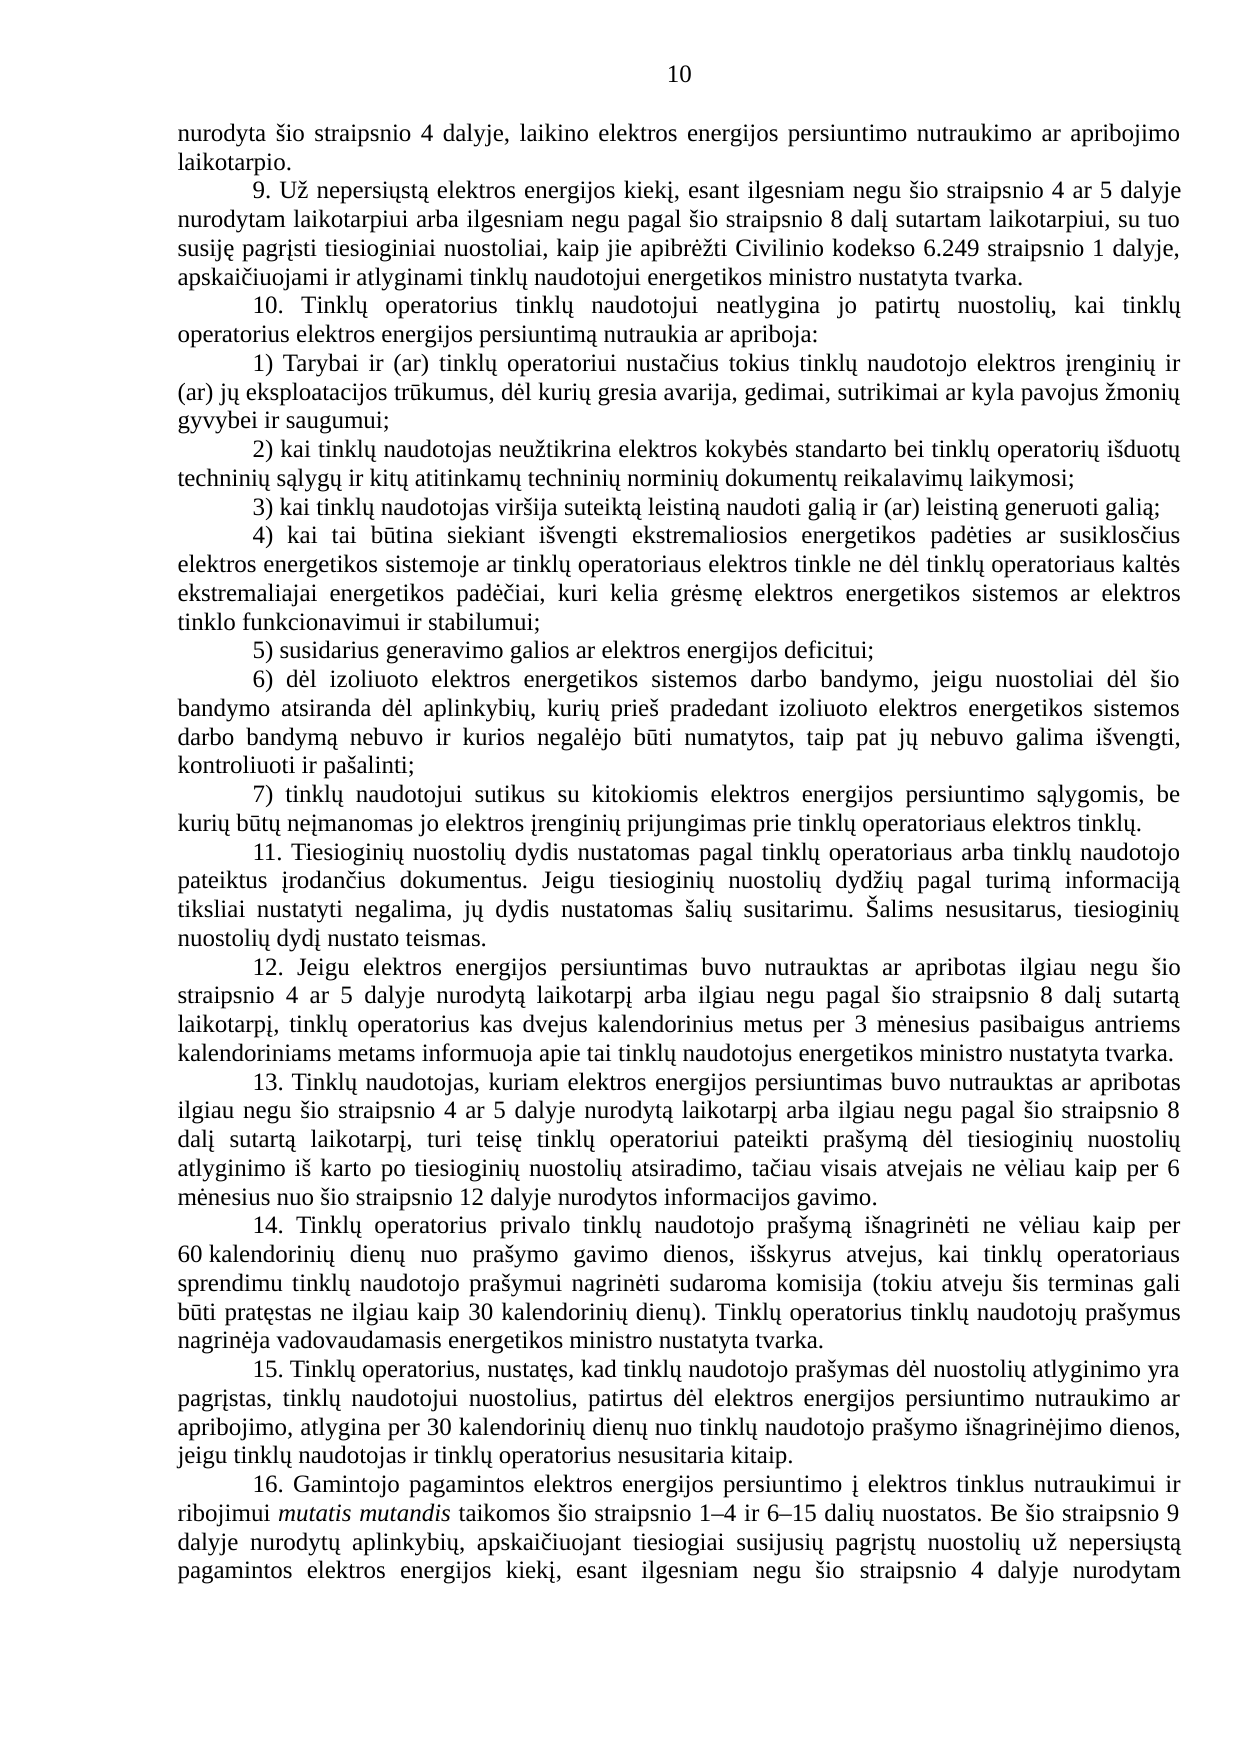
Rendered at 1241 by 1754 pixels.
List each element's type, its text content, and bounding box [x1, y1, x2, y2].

text 11. Tiesioginių nuostolių dydis nustatomas pagal tinklų operatoriaus arba tinklų naudotojo pateiktus įrodančius dokumentus. Jeigu tiesioginių nuostolių dydžių pagal turimą informaciją tiksliai nustatyti negalima, jų dydis nustatomas šalių susitarimu. Šalims nesusitarus, tiesioginių nuostolių dydį nustato teismas. [177, 837, 1181, 952]
text 6) dėl izoliuoto elektros energetikos sistemos darbo bandymo, jeigu nuostoliai dėl šio bandymo atsiranda dėl aplinkybių, kurių prieš pradedant izoliuoto elektros energetikos sistemos darbo bandymą nebuvo ir kurios negalėjo būti numatytos, taip pat jų nebuvo galima išvengti, kontroliuoti ir pašalinti; [177, 664, 1181, 779]
text 3) kai tinklų naudotojas viršija suteiktą leistiną naudoti galią ir (ar) leistiną generuoti galią; [177, 492, 1181, 521]
text nurodyta šio straipsnio 4 dalyje, laikino elektros energijos persiuntimo nutraukimo ar apribojimo laikotarpio. [177, 118, 1181, 176]
text 12. Jeigu elektros energijos persiuntimas buvo nutrauktas ar apribotas ilgiau negu šio straipsnio 4 ar 5 dalyje nurodytą laikotarpį arba ilgiau negu pagal šio straipsnio 8 dalį sutartą laikotarpį, tinklų operatorius kas dvejus kalendorinius metus per 3 mėnesius pasibaigus antriems kalendoriniams metams informuoja apie tai tinklų naudotojus energetikos ministro nustatyta tvarka. [177, 952, 1181, 1067]
text 13. Tinklų naudotojas, kuriam elektros energijos persiuntimas buvo nutrauktas ar apribotas ilgiau negu šio straipsnio 4 ar 5 dalyje nurodytą laikotarpį arba ilgiau negu pagal šio straipsnio 8 dalį sutartą laikotarpį, turi teisę tinklų operatoriui pateikti prašymą dėl tiesioginių nuostolių atlyginimo iš karto po tiesioginių nuostolių atsiradimo, tačiau visais atvejais ne vėliau kaip per 6 mėnesius nuo šio straipsnio 12 dalyje nurodytos informacijos gavimo. [177, 1067, 1181, 1211]
text 10. Tinklų operatorius tinklų naudotojui neatlygina jo patirtų nuostolių, kai tinklų operatorius elektros energijos persiuntimą nutraukia ar apriboja: [177, 291, 1181, 348]
text 14. Tinklų operatorius privalo tinklų naudotojo prašymą išnagrinėti ne vėliau kaip per 60 kalendorinių dienų nuo prašymo gavimo dienos, išskyrus atvejus, kai tinklų operatoriaus sprendimu tinklų naudotojo prašymui nagrinėti sudaroma komisija (tokiu atveju šis terminas gali būti pratęstas ne ilgiau kaip 30 kalendorinių dienų). Tinklų operatorius tinklų naudotojų prašymus nagrinėja vadovaudamasis energetikos ministro nustatyta tvarka. [177, 1211, 1181, 1354]
text 15. Tinklų operatorius, nustatęs, kad tinklų naudotojo prašymas dėl nuostolių atlyginimo yra pagrįstas, tinklų naudotojui nuostolius, patirtus dėl elektros energijos persiuntimo nutraukimo ar apribojimo, atlygina per 30 kalendorinių dienų nuo tinklų naudotojo prašymo išnagrinėjimo dienos, jeigu tinklų naudotojas ir tinklų operatorius nesusitaria kitaip. [177, 1354, 1181, 1469]
text 16. Gamintojo pagamintos elektros energijos persiuntimo į elektros tinklus nutraukimui ir ribojimui mutatis mutandis taikomos šio straipsnio 1–4 ir 6–15 dalių nuostatos. Be šio straipsnio 9 dalyje nurodytų aplinkybių, apskaičiuojant tiesiogiai susijusių pagrįstų nuostolių už nepersiųstą pagamintos elektros energijos kiekį, esant ilgesniam negu šio straipsnio 4 dalyje nurodytam [177, 1469, 1181, 1584]
text 9. Už nepersiųstą elektros energijos kiekį, esant ilgesniam negu šio straipsnio 4 ar 5 dalyje nurodytam laikotarpiui arba ilgesniam negu pagal šio straipsnio 8 dalį sutartam laikotarpiui, su tuo susiję pagrįsti tiesioginiai nuostoliai, kaip jie apibrėžti Civilinio kodekso 6.249 straipsnio 1 dalyje, apskaičiuojami ir atlyginami tinklų naudotojui energetikos ministro nustatyta tvarka. [177, 176, 1181, 291]
text 7) tinklų naudotojui sutikus su kitokiomis elektros energijos persiuntimo sąlygomis, be kurių būtų neįmanomas jo elektros įrenginių prijungimas prie tinklų operatoriaus elektros tinklų. [177, 779, 1181, 837]
text 5) susidarius generavimo galios ar elektros energijos deficitui; [177, 636, 1181, 664]
text 4) kai tai būtina siekiant išvengti ekstremaliosios energetikos padėties ar susiklosčius elektros energetikos sistemoje ar tinklų operatoriaus elektros tinkle ne dėl tinklų operatoriaus kaltės ekstremaliajai energetikos padėčiai, kuri kelia grėsmę elektros energetikos sistemos ar elektros tinklo funkcionavimui ir stabilumui; [177, 521, 1181, 636]
text 2) kai tinklų naudotojas neužtikrina elektros kokybės standarto bei tinklų operatorių išduotų techninių sąlygų ir kitų atitinkamų techninių norminių dokumentų reikalavimų laikymosi; [177, 434, 1181, 492]
text 1) Tarybai ir (ar) tinklų operatoriui nustačius tokius tinklų naudotojo elektros įrenginių ir (ar) jų eksploatacijos trūkumus, dėl kurių gresia avarija, gedimai, sutrikimai ar kyla pavojus žmonių gyvybei ir saugumui; [177, 348, 1181, 434]
